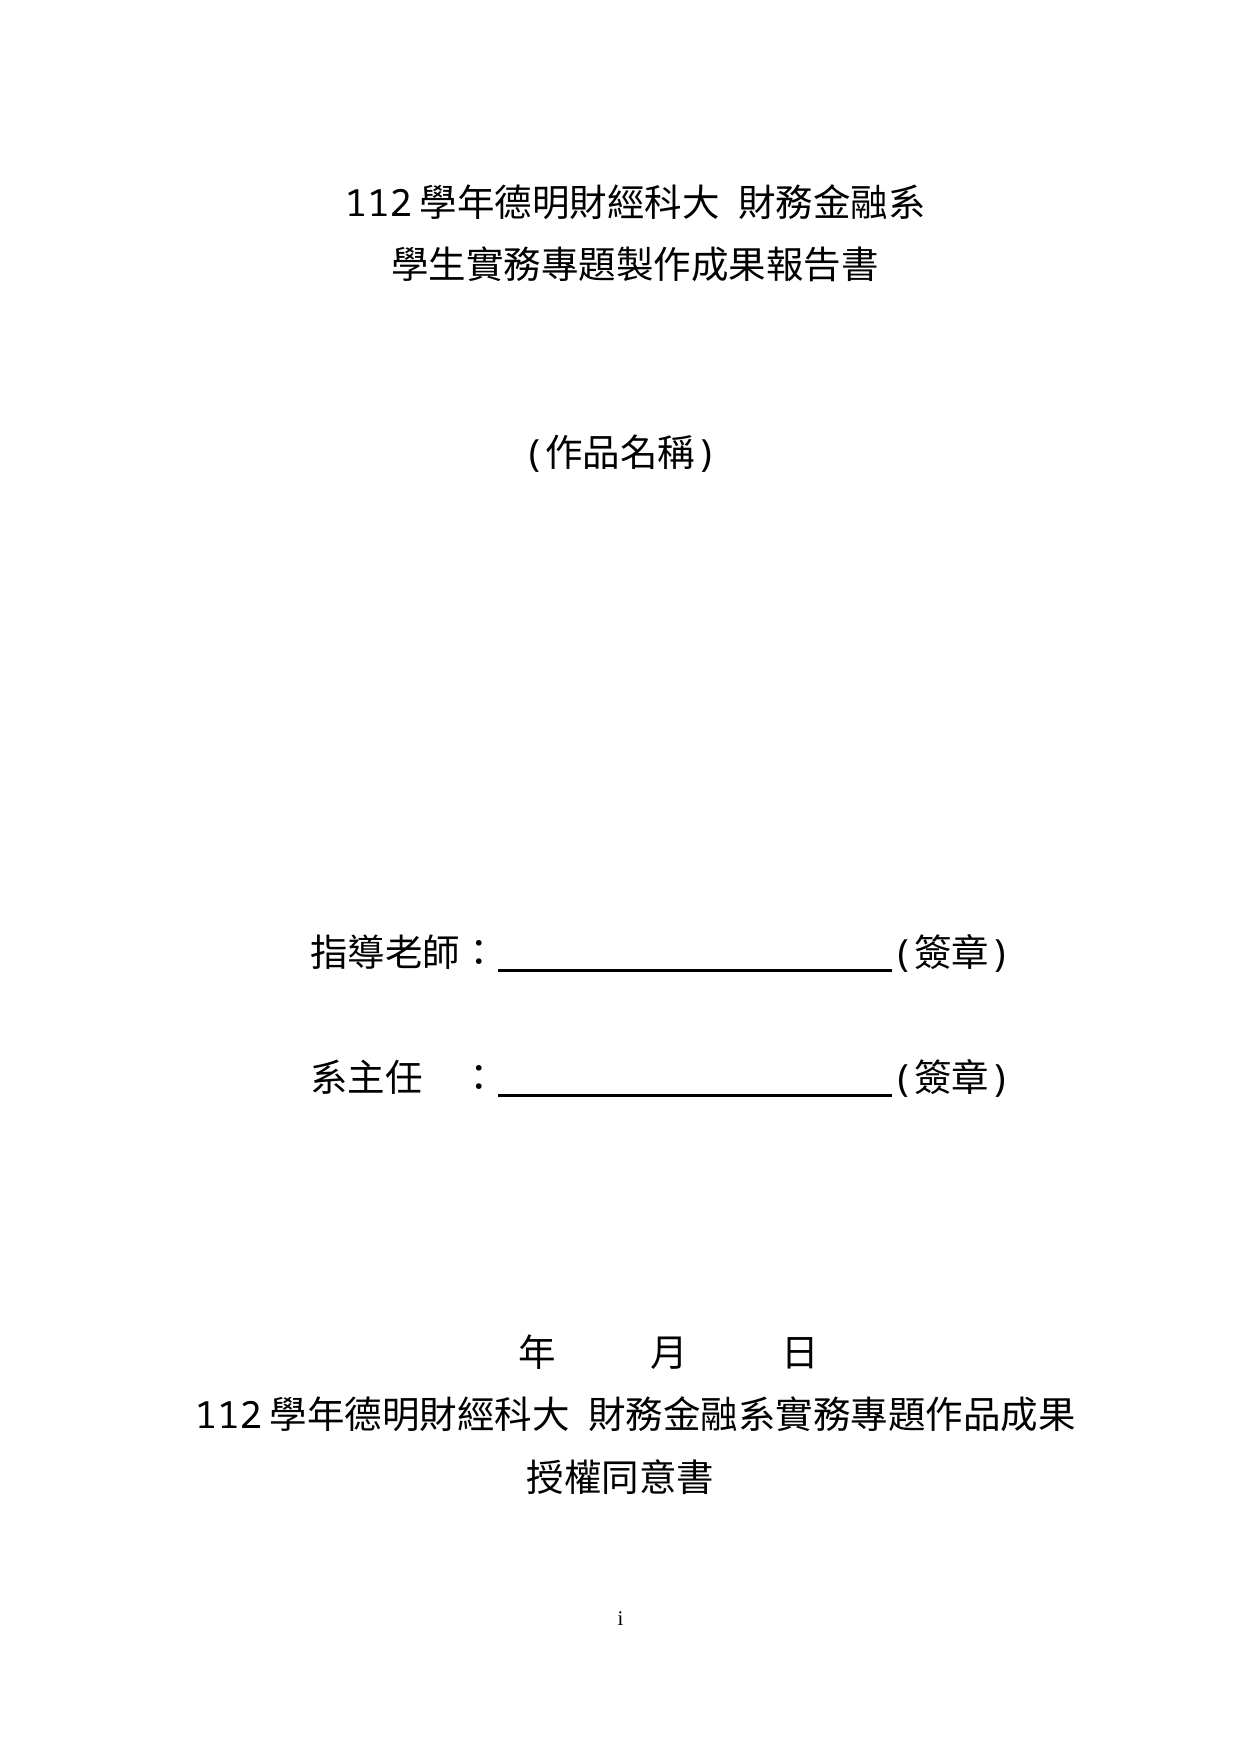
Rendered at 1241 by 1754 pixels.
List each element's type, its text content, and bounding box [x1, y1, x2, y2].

text 授權同意書 [148, 1433, 1092, 1496]
text (作品名稱) [148, 408, 1093, 471]
text 學生實務專題製作成果報告書 [177, 221, 1092, 283]
text 系主任 ： (簽章) [310, 1033, 1093, 1096]
text 112學年德明財經科大 財務金融系 [177, 158, 1092, 221]
text 112學年德明財經科大 財務金融系實務專題作品成果 [177, 1371, 1092, 1433]
text 指導老師： (簽章) [310, 908, 1093, 971]
text 年 月 日 [177, 1308, 1092, 1371]
